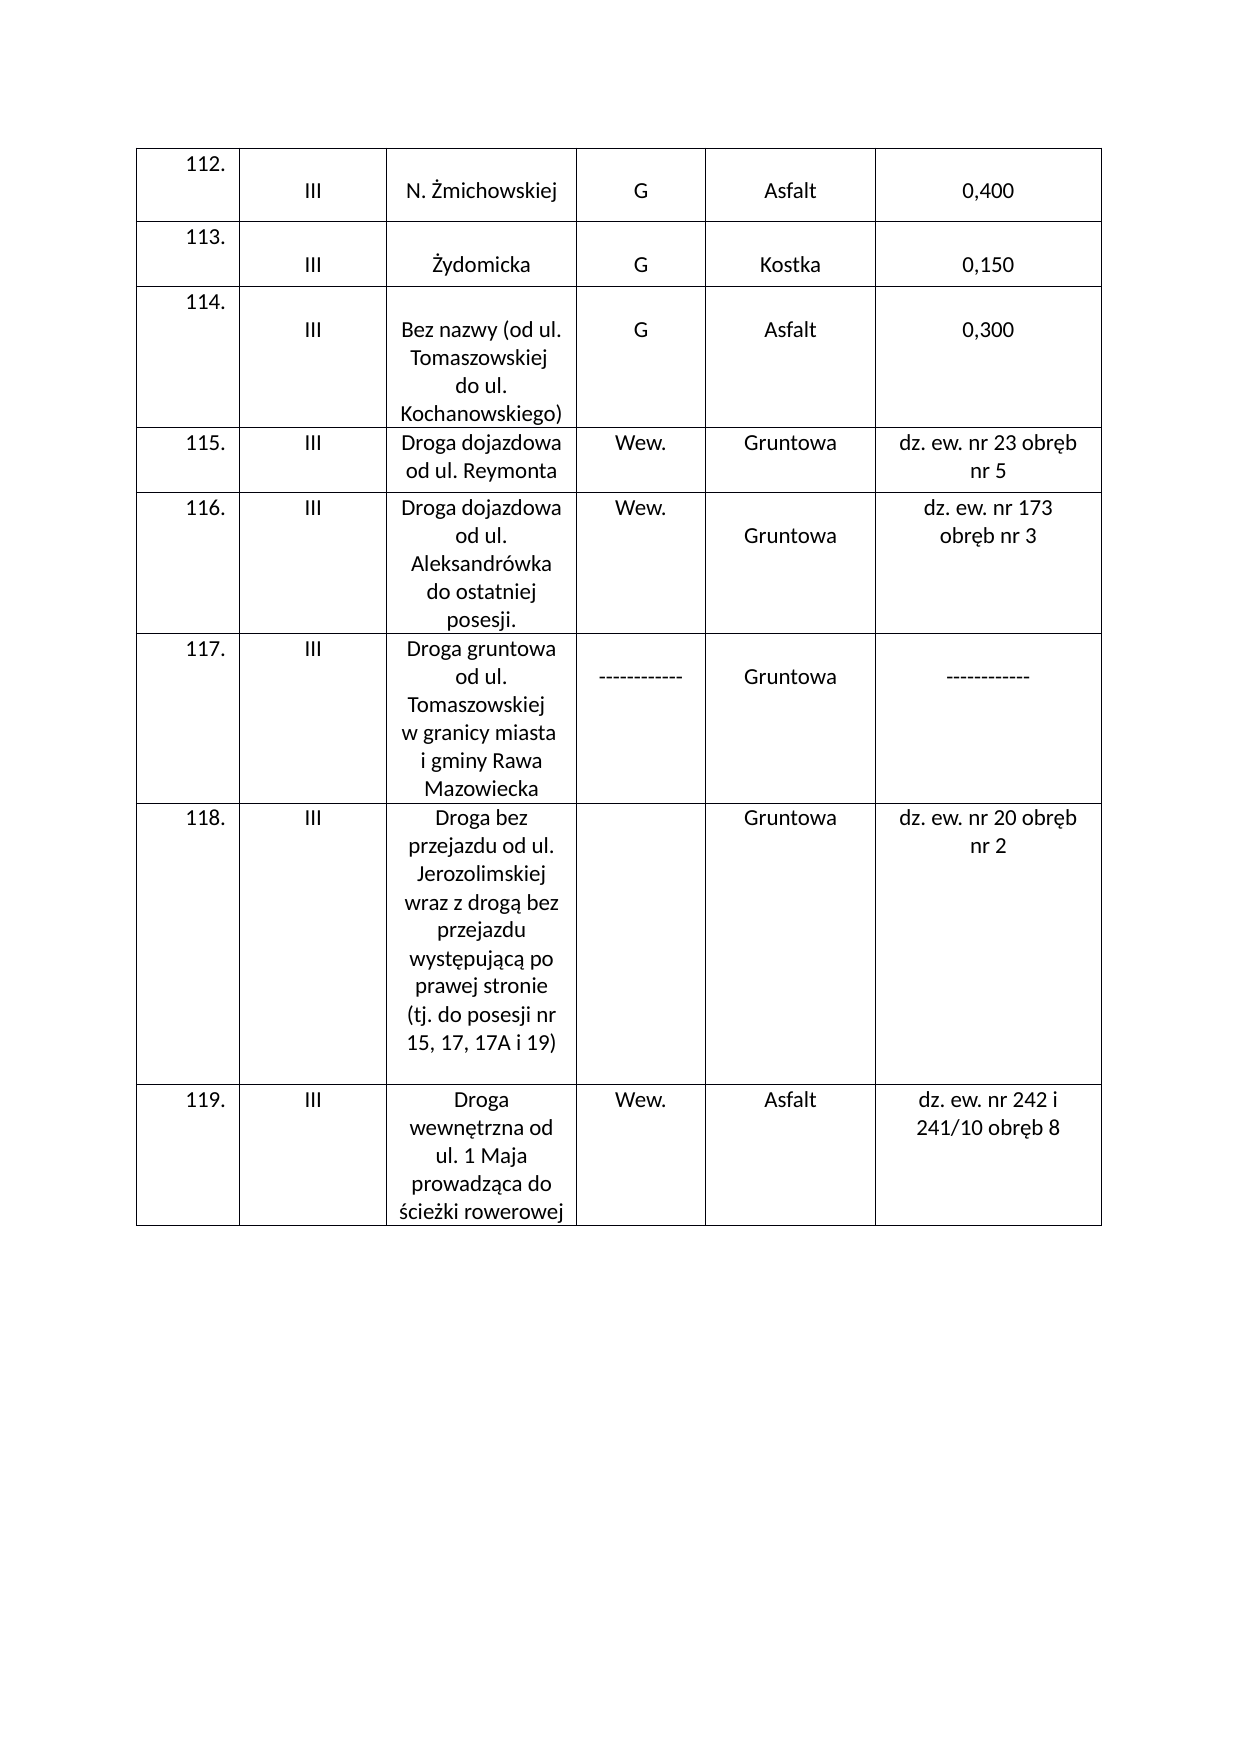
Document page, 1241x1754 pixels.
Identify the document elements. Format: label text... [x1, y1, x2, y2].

table_cell Droga wewnętrzna od ul. 1 Maja prowadząca do ścieżki rowerowej [387, 1085, 576, 1225]
table_cell Asfalt [706, 149, 875, 221]
table_cell [137, 634, 239, 802]
table_cell 0,300 [876, 287, 1101, 427]
table_cell N. Żmichowskiej [387, 149, 576, 221]
table_cell III [240, 428, 386, 492]
table_cell dz. ew. nr 23 obręb nr 5 [876, 428, 1101, 492]
table_cell dz. ew. nr 242 i 241/10 obręb 8 [876, 1085, 1101, 1225]
table_cell 0,400 [876, 149, 1101, 221]
table_cell Bez nazwy (od ul. Tomaszowskiej do ul. Kochanowskiego) [387, 287, 576, 427]
table_cell Droga dojazdowa od ul. Aleksandrówka do ostatniej posesji. [387, 493, 576, 633]
table_cell [137, 428, 239, 492]
table_cell Kostka [706, 222, 875, 286]
table_cell dz. ew. nr 173 obręb nr 3 [876, 493, 1101, 633]
table_cell ------------ [876, 634, 1101, 802]
table_cell Asfalt [706, 1085, 875, 1225]
table_cell Asfalt [706, 287, 875, 427]
table_cell Gruntowa [706, 804, 875, 1084]
table_cell Gruntowa [706, 493, 875, 633]
table_cell dz. ew. nr 20 obręb nr 2 [876, 804, 1101, 1084]
table_cell III [240, 493, 386, 633]
table_cell G [577, 222, 705, 286]
table_cell [137, 493, 239, 633]
table_cell G [577, 287, 705, 427]
table_cell Wew. [577, 493, 705, 633]
table_cell [137, 149, 239, 221]
table_cell Gruntowa [706, 634, 875, 802]
table_cell Gruntowa [706, 428, 875, 492]
table_cell III [240, 634, 386, 802]
table_cell 0,150 [876, 222, 1101, 286]
table_cell [137, 1085, 239, 1225]
table_cell Żydomicka [387, 222, 576, 286]
table_cell III [240, 149, 386, 221]
table_cell Droga gruntowa od ul. Tomaszowskiej w granicy miasta i gminy Rawa Mazowiecka [387, 634, 576, 802]
table_cell III [240, 222, 386, 286]
table_cell III [240, 1085, 386, 1225]
table_cell Droga bez przejazdu od ul. Jerozolimskiej wraz z drogą bez przejazdu występującą po prawej stronie (tj. do posesji nr 15, 17, 17A i 19) [387, 804, 576, 1084]
table_cell Droga dojazdowa od ul. Reymonta [387, 428, 576, 492]
table_cell [577, 804, 705, 1084]
table_cell [137, 804, 239, 1084]
table_cell III [240, 804, 386, 1084]
table_cell Wew. [577, 1085, 705, 1225]
table_cell ------------ [577, 634, 705, 802]
table_cell [137, 287, 239, 427]
table_cell Wew. [577, 428, 705, 492]
table_cell III [240, 287, 386, 427]
table_cell [137, 222, 239, 286]
table_cell G [577, 149, 705, 221]
